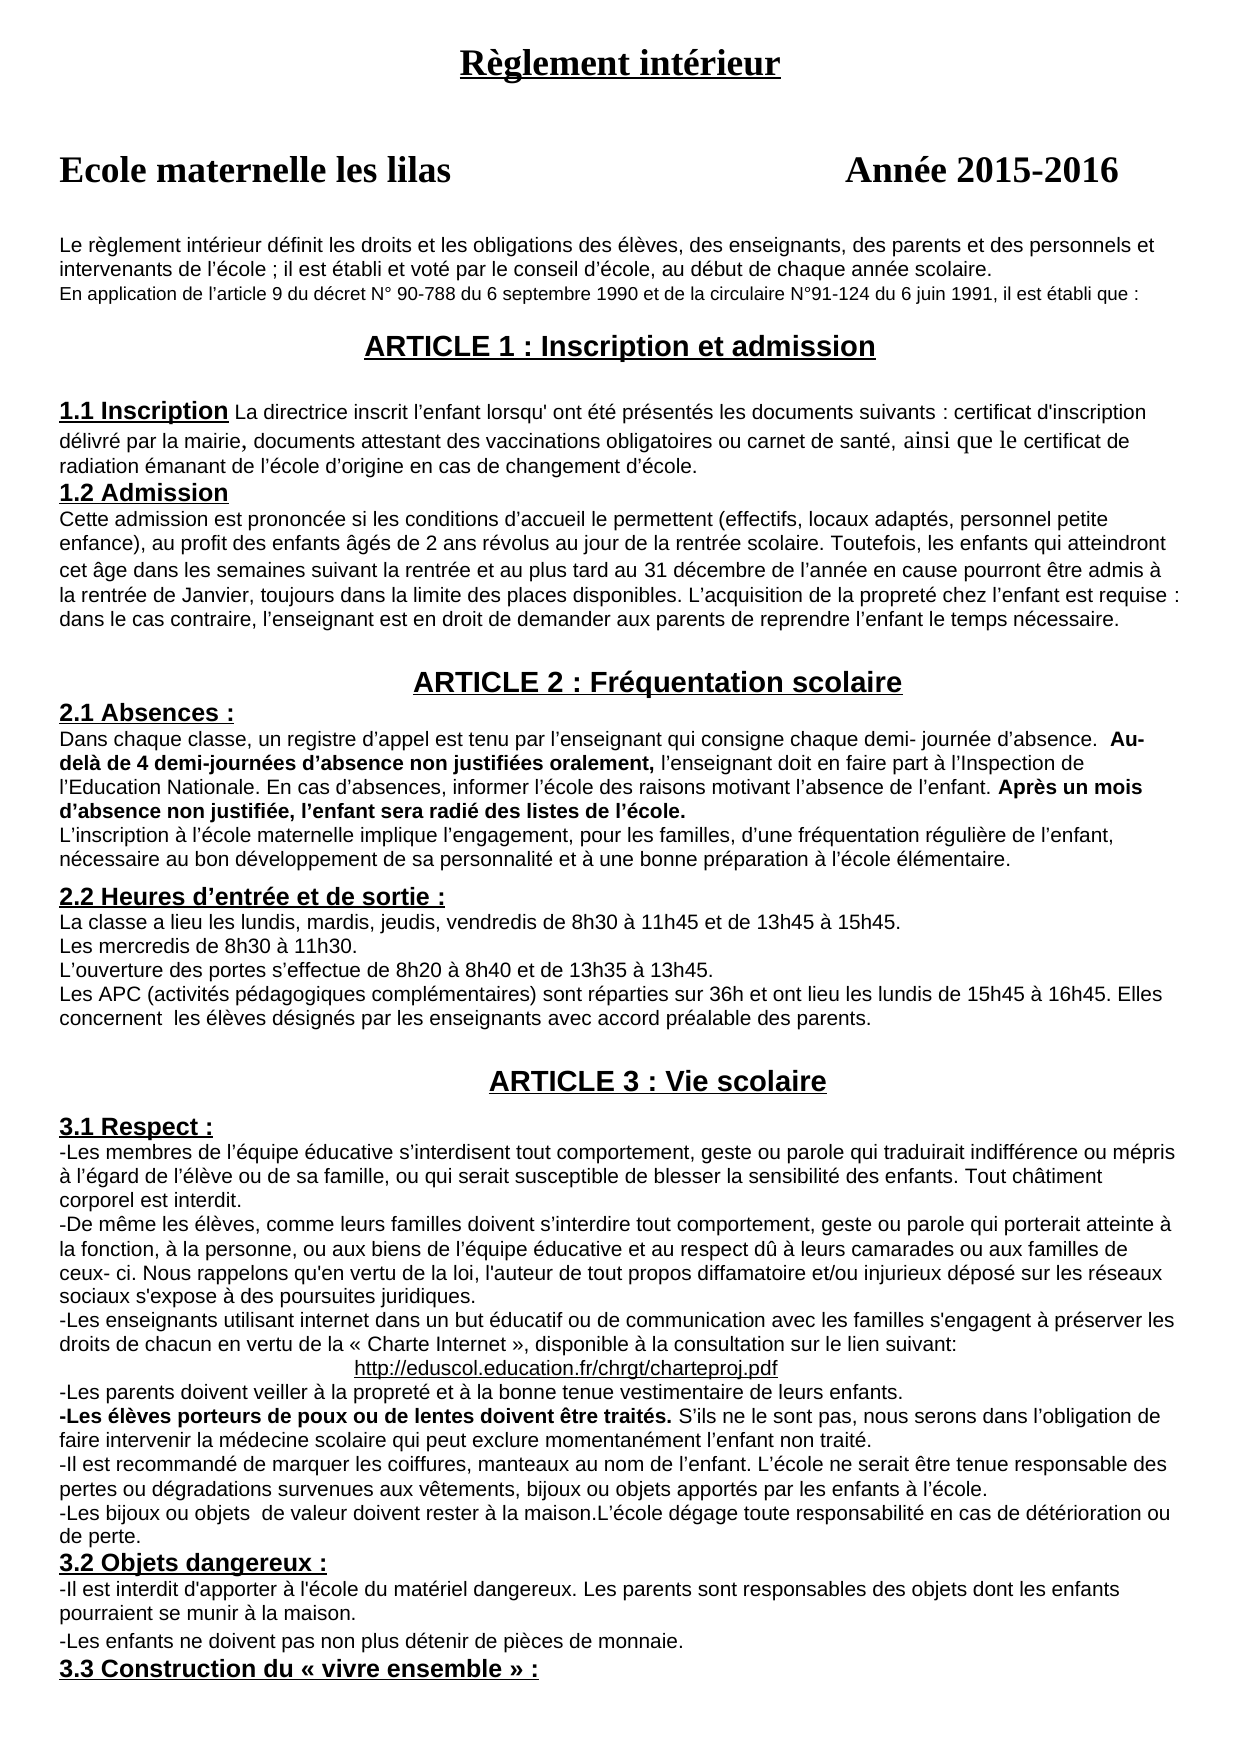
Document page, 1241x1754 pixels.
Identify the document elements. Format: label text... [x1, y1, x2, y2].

text 3.3 Construction du « vivre ensemble » : [59, 1654, 1181, 1682]
text 3.2 Objets dangereux : [59, 1548, 1181, 1577]
text La classe a lieu les lundis, mardis, jeudis, vendredis de 8h30 à 11h45 et de 13h45 à 15h45. [59, 910, 1181, 934]
text Dans chaque classe, un registre d’appel est tenu par l’enseignant qui consigne chaque demi- journée d’absence. Au-delà de 4 demi-journées d’absence non justifiées oralement, l’enseignant doit en faire part à l’Inspection de l’Education Nationale. En cas d’absences, informer l’école des raisons motivant l’absence de l’enfant. Après un mois d’absence non justifiée, l’enfant sera radié des listes de l’école. L’inscription à l’école maternelle implique l’engagement, pour les familles, d’une fréquentation régulière de l’enfant, nécessaire au bon développement de sa personnalité et à une bonne préparation à l’école élémentaire. [59, 727, 1181, 871]
subtitle ARTICLE 1 : Inscription et admission [59, 329, 1181, 363]
text -Les élèves porteurs de poux ou de lentes doivent être traités. S’ils ne le sont pas, nous serons dans l’obligation de faire intervenir la médecine scolaire qui peut exclure momentanément l’enfant non traité. -Il est recommandé de marquer les coiffures, manteaux au nom de l’enfant. L’école ne serait être tenue responsable des pertes ou dégradations survenues aux vêtements, bijoux ou objets apportés par les enfants à l’école. [59, 1404, 1181, 1500]
subtitle ARTICLE 2 : Fréquentation scolaire [134, 664, 1181, 698]
text L’ouverture des portes s’effectue de 8h20 à 8h40 et de 13h35 à 13h45. [59, 958, 1181, 982]
subtitle Ecole maternelle les lilas Année 2015-2016 [59, 147, 1181, 190]
text -Les enfants ne doivent pas non plus détenir de pièces de monnaie. [59, 1625, 1181, 1654]
text -Il est interdit d'apporter à l'école du matériel dangereux. Les parents sont responsables des objets dont les enfants pourraient se munir à la maison. [59, 1577, 1181, 1625]
subtitle Le règlement intérieur définit les droits et les obligations des élèves, des enseignants, des parents et des personnels et intervenants de l’école ; il est établi et voté par le conseil d’école, au début de chaque année scolaire. En application de l’article 9 du décret N° 90-788 du 6 septembre 1990 et de la circulaire N°91-124 du 6 juin 1991, il est établi que : [59, 233, 1181, 305]
text -Les enseignants utilisant internet dans un but éducatif ou de communication avec les familles s'engagent à préserver les droits de chacun en vertu de la « Charte Internet », disponible à la consultation sur le lien suivant: http://eduscol.education.fr/chrgt/charteproj.pdf [59, 1308, 1181, 1380]
subtitle ARTICLE 3 : Vie scolaire [134, 1063, 1181, 1097]
subtitle 1.1 Inscription La directrice inscrit l’enfant lorsqu' ont été présentés les documents suivants : certificat d'inscription délivré par la mairie, documents attestant des vaccinations obligatoires ou carnet de santé, ainsi que le certificat de radiation émanant de l’école d’origine en cas de changement d’école. [59, 396, 1181, 478]
text -Les membres de l’équipe éducative s’interdisent tout comportement, geste ou parole qui traduirait indifférence ou mépris à l’égard de l’élève ou de sa famille, ou qui serait susceptible de blesser la sensibilité des enfants. Tout châtiment corporel est interdit. [59, 1140, 1181, 1212]
text -De même les élèves, comme leurs familles doivent s’interdire tout comportement, geste ou parole qui porterait atteinte à la fonction, à la personne, ou aux biens de l’équipe éducative et au respect dû à leurs camarades ou aux familles de ceux- ci. Nous rappelons qu'en vertu de la loi, l'auteur de tout propos diffamatoire et/ou injurieux déposé sur les réseaux sociaux s'expose à des poursuites juridiques. [59, 1212, 1181, 1308]
text 2.2 Heures d’entrée et de sortie : [59, 881, 1181, 910]
text Les mercredis de 8h30 à 11h30. [59, 934, 1181, 958]
text Les APC (activités pédagogiques complémentaires) sont réparties sur 36h et ont lieu les lundis de 15h45 à 16h45. Elles concernent les élèves désignés par les enseignants avec accord préalable des parents. [59, 982, 1181, 1030]
text -Les bijoux ou objets de valeur doivent rester à la maison.L’école dégage toute responsabilité en cas de détérioration ou de perte. [59, 1500, 1181, 1548]
text 1.2 Admission [59, 478, 1181, 506]
subtitle Règlement intérieur [59, 40, 1181, 83]
text -Les parents doivent veiller à la propreté et à la bonne tenue vestimentaire de leurs enfants. [59, 1380, 1181, 1404]
text Cette admission est prononcée si les conditions d’accueil le permettent (effectifs, locaux adaptés, personnel petite enfance), au profit des enfants âgés de 2 ans révolus au jour de la rentrée scolaire. Toutefois, les enfants qui atteindront cet âge dans les semaines suivant la rentrée et au plus tard au 31 décembre de l’année en cause pourront être admis à la rentrée de Janvier, toujours dans la limite des places disponibles. L’acquisition de la propreté chez l’enfant est requise : dans le cas contraire, l’enseignant est en droit de demander aux parents de reprendre l’enfant le temps nécessaire. [59, 506, 1181, 631]
text 2.1 Absences : [59, 698, 1181, 727]
text 3.1 Respect : [59, 1111, 1181, 1140]
